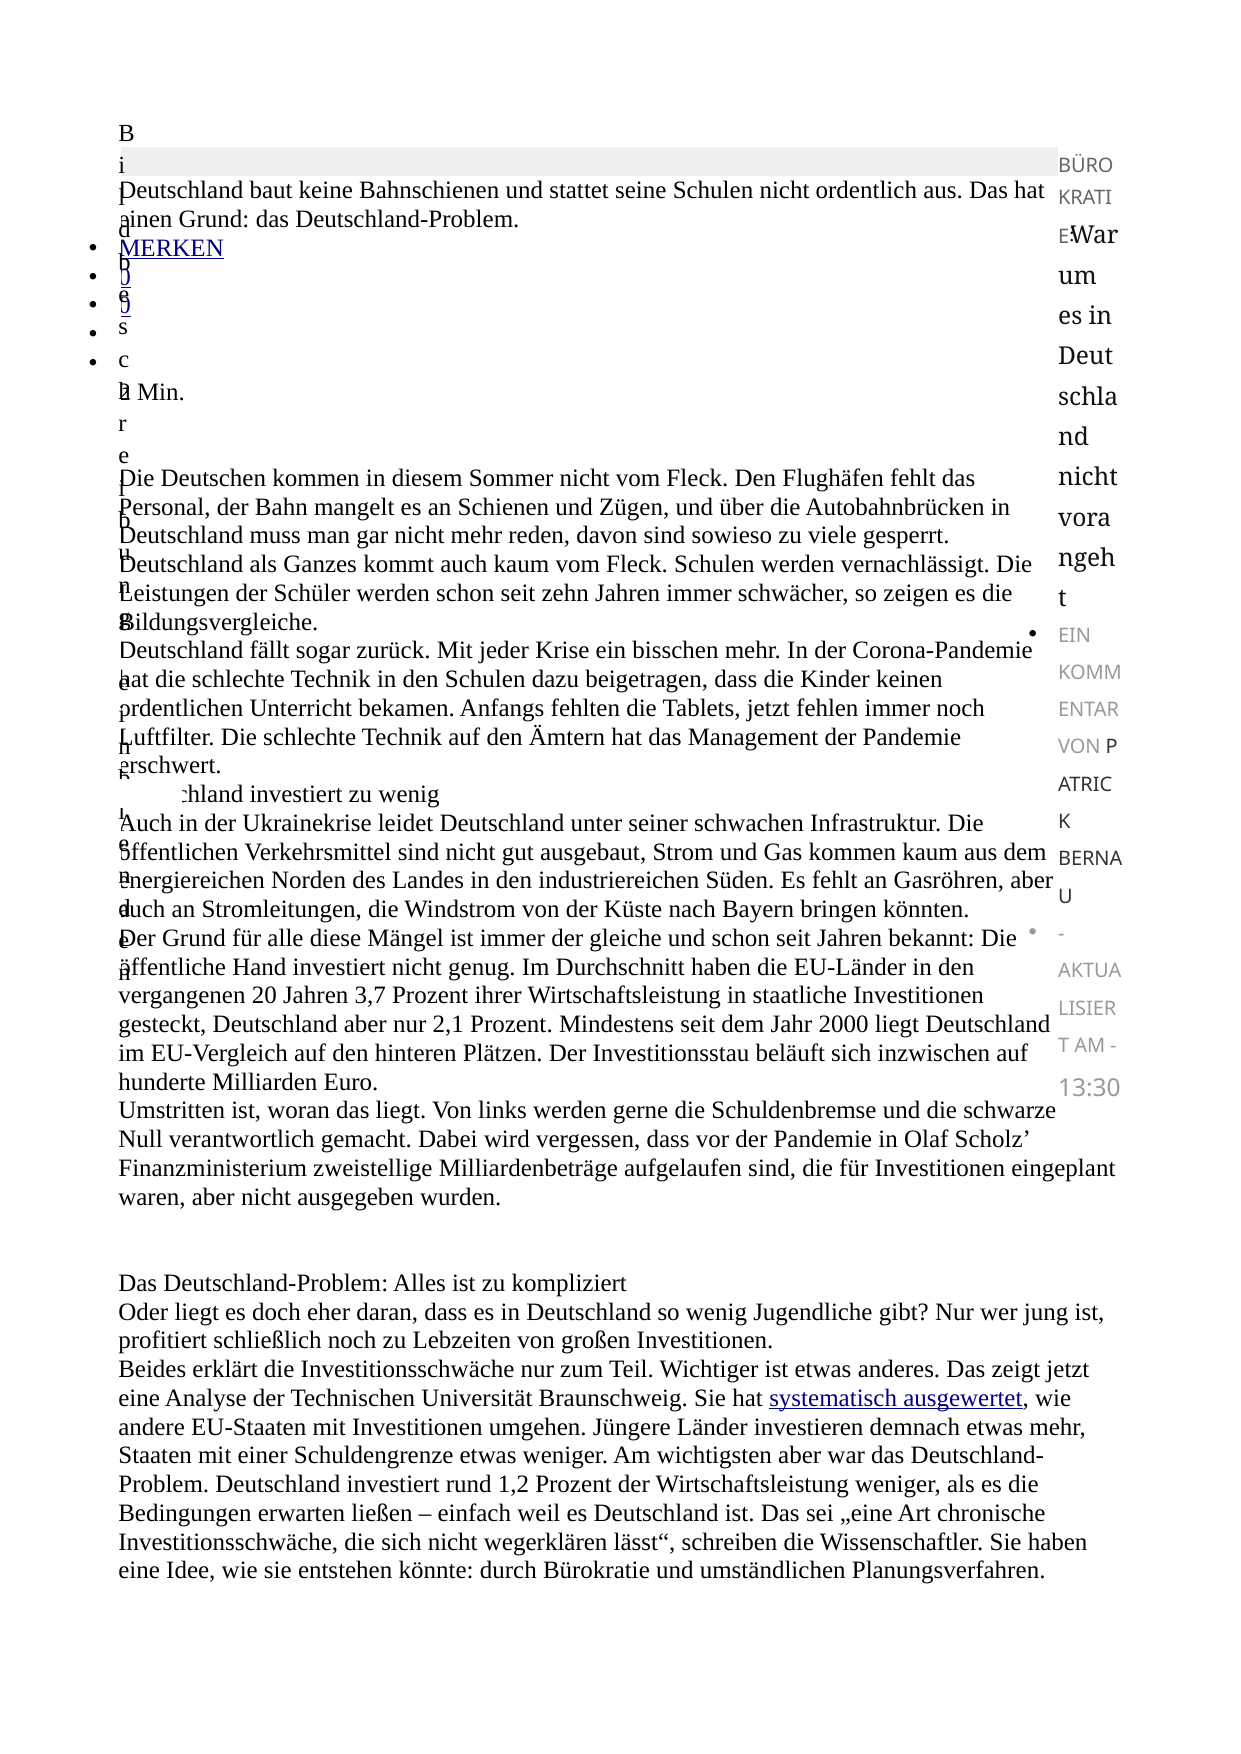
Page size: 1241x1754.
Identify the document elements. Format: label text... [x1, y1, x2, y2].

text Das Deutschland-Problem: Alles ist zu kompliziert [118, 1268, 1122, 1297]
list EIN KOMMENTAR VON PATRICK BERNAU [1058, 621, 1122, 909]
text Deutschland baut keine Bahnschienen und stattet seine Schulen nicht ordentlich aus. Das hat einen Grund: das Deutschland-Problem. [121, 176, 1058, 233]
text Deutschland als Ganzes kommt auch kaum vom Fleck. Schulen werden vernachlässigt. Die Leistungen der Schüler werden schon seit zehn Jahren immer schwächer, so zeigen es die Bildungsvergleiche. [121, 549, 1058, 636]
text 2 Min. [121, 377, 1058, 406]
text Umstritten ist, woran das liegt. Von links werden gerne die Schuldenbremse und die schwarze Null verantwortlich gemacht. Dabei wird vergessen, dass vor der Pandemie in Olaf Scholz’ Finanzministerium zweistellige Milliardenbeträge aufgelaufen sind, die für Investitionen eingeplant waren, aber nicht ausgegeben wurden. [118, 1096, 1122, 1211]
subtitle BÜROKRATIEWarum es in Deutschland nicht vorangeht [1058, 118, 1122, 614]
list 0 [121, 291, 1058, 319]
text Deutschland fällt sogar zurück. Mit jeder Krise ein bisschen mehr. In der Corona-Pandemie hat die schlechte Technik in den Schulen dazu beigetragen, dass die Kinder keinen ordentlichen Unterricht bekamen. Anfangs fehlten die Tablets, jetzt fehlen immer noch Luftfilter. Die schlechte Technik auf den Ämtern hat das Management der Pandemie erschwert. [121, 636, 1058, 779]
text Auch in der Ukrainekrise leidet Deutschland unter seiner schwachen Infrastruktur. Die öffentlichen Verkehrsmittel sind nicht gut ausgebaut, Strom und Gas kommen kaum aus dem energiereichen Norden des Landes in den industriereichen Süden. Es fehlt an Gasröhren, aber auch an Stromleitungen, die Windstrom von der Küste nach Bayern bringen könnten. [121, 808, 1058, 923]
text Deutschland investiert zu wenig [118, 779, 1058, 808]
list 0 [121, 262, 1058, 291]
text Die Deutschen kommen in diesem Sommer nicht vom Fleck. Den Flughäfen fehlt das Personal, der Bahn mangelt es an Schienen und Zügen, und über die Autobahnbrücken in Deutschland muss man gar nicht mehr reden, davon sind sowieso zu viele gesperrt. [121, 463, 1058, 549]
text Beides erklärt die Investitionsschwäche nur zum Teil. Wichtiger ist etwas anderes. Das zeigt jetzt eine Analyse der Technischen Universität Braunschweig. Sie hat systematisch ausgewertet, wie andere EU-Staaten mit Investitionen umgehen. Jüngere Länder investieren demnach etwas mehr, Staaten mit einer Schuldengrenze etwas weniger. Am wichtigsten aber war das Deutschland-Problem. Deutschland investiert rund 1,2 Prozent der Wirtschaftsleistung weniger, als es die Bedingungen erwarten ließen – einfach weil es Deutschland ist. Das sei „eine Art chronische Investitionsschwäche, die sich nicht wegerklären lässt“, schreiben die Wissenschaftler. Sie haben eine Idee, wie sie entstehen könnte: durch Bürokratie und umständlichen Planungsverfahren. [118, 1354, 1122, 1584]
list -AKTUALISIERT AM -13:30 [1058, 919, 1122, 1104]
text Der Grund für alle diese Mängel ist immer der gleiche und schon seit Jahren bekannt: Die öffentliche Hand investiert nicht genug. Im Durchschnitt haben die EU-Länder in den vergangenen 20 Jahren 3,7 Prozent ihrer Wirtschaftsleistung in staatliche Investitionen gesteckt, Deutschland aber nur 2,1 Prozent. Mindestens seit dem Jahr 2000 liegt Deutschland im EU-Vergleich auf den hinteren Plätzen. Der Investitionsstau beläuft sich inzwischen auf hunderte Milliarden Euro. [118, 923, 1058, 1096]
text Oder liegt es doch eher daran, dass es in Deutschland so wenig Jugendliche gibt? Nur wer jung ist, profitiert schließlich noch zu Lebzeiten von großen Investitionen. [118, 1297, 1122, 1354]
list MERKEN [121, 233, 1058, 262]
